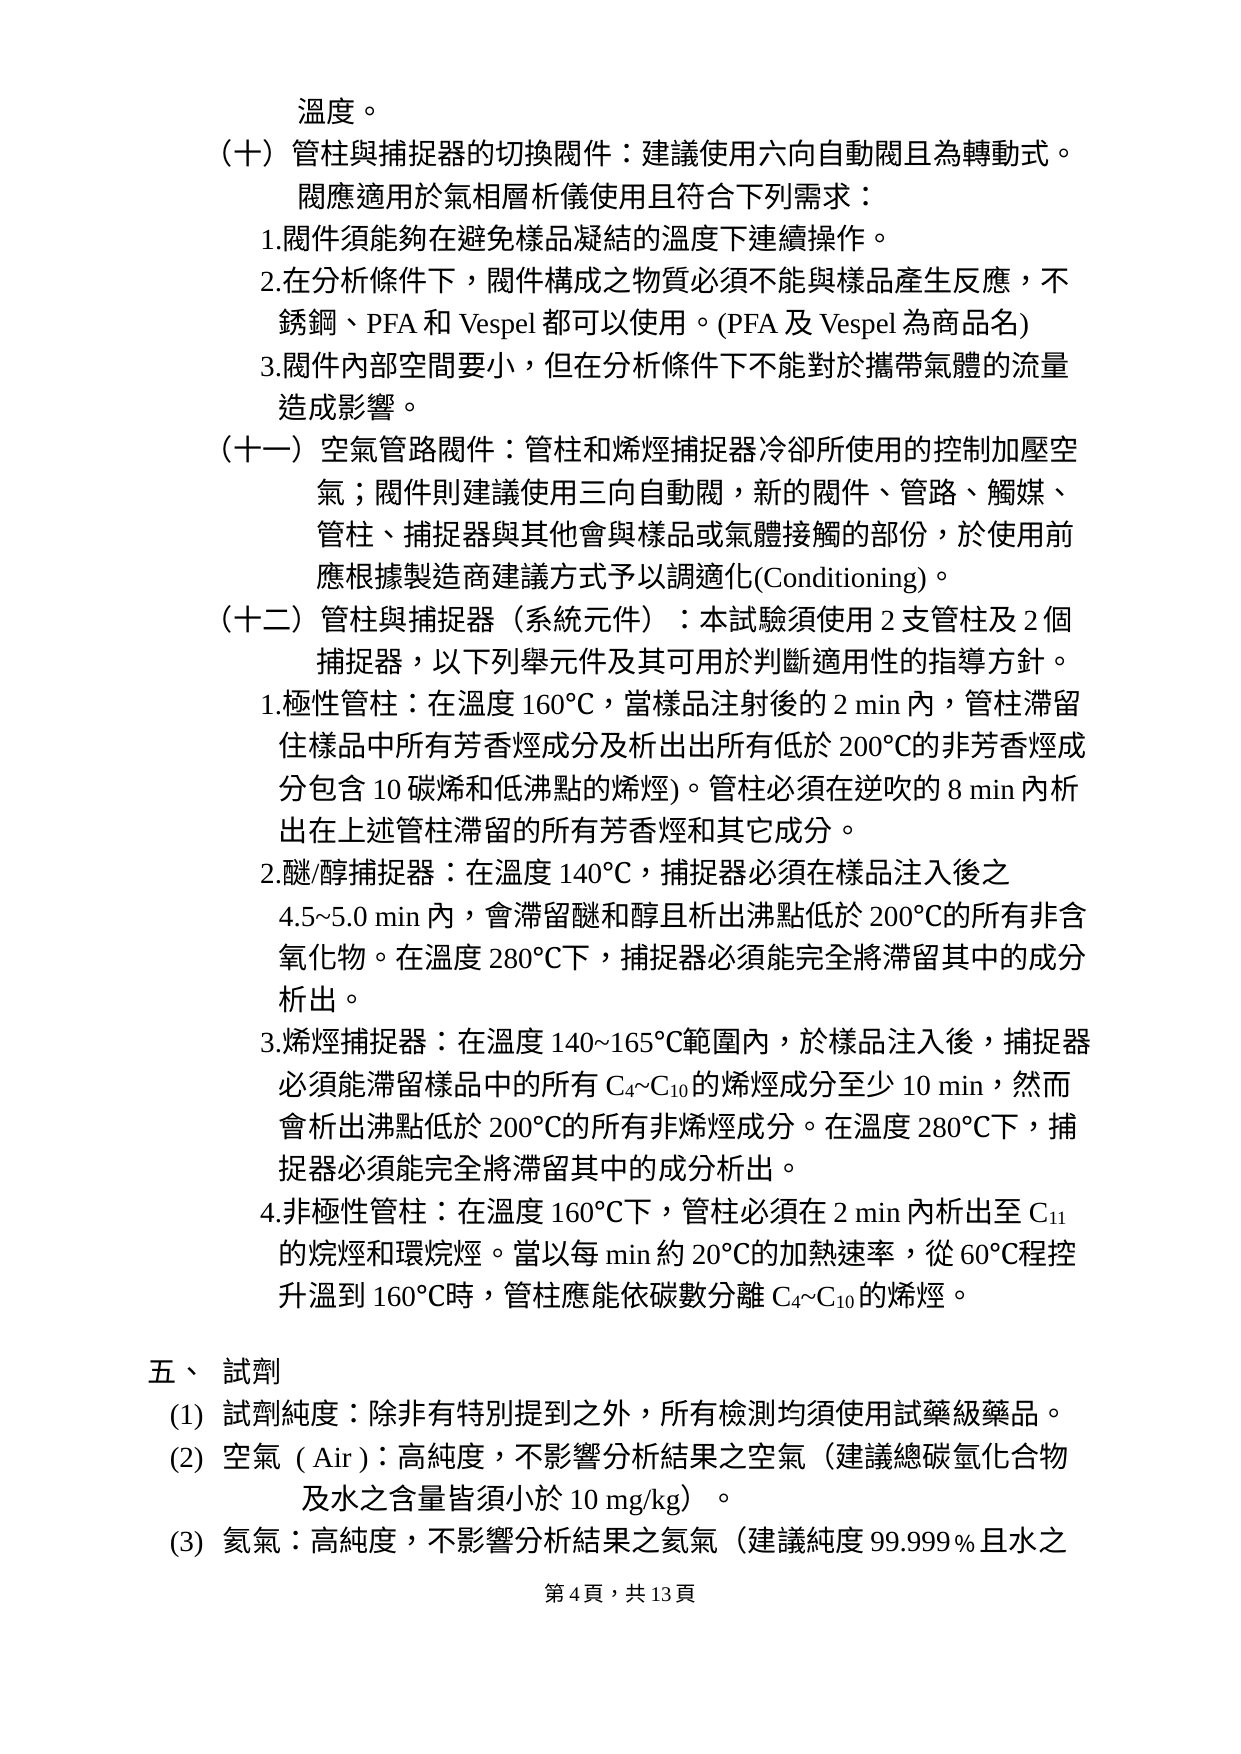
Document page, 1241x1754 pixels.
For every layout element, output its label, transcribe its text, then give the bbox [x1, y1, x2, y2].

text 2.在分析條件下，閥件構成之物質必須不能與樣品產生反應，不銹鋼、PFA和Vespel都可以使用。(PFA及Vespel為商品名) [260, 258, 1092, 342]
text （九）系統元件的溫度控制器：儀器使用之兩支分離管柱、兩個捕捉器、管柱轉動閥與樣品管路均需獨立溫度控制。所有與樣品接觸之系統元件都必須保持在避免樣品凝結的溫度下。表一列出系統元件和建議操作的溫度範圍。有些元件需要恆溫操作、有些則需要快速升溫與降溫，但無論如何都必須具備再現性的溫度程控要求。一般的控制器皆具溫度指示功能；另外所使用的控制系統須有能力將溫度控制在符合特定溫度20℃內。本方法參考的精密度資料係以表一所列的系統元件和操作溫度獲得，任何符合表一之溫度控制要求的設備皆可使用。其他管柱和捕捉器只要能滿足分離性能的要求亦可使用，但可能需要不同的溫度。 [206, 89, 1092, 131]
text 3.閥件內部空間要小，但在分析條件下不能對於攜帶氣體的流量造成影響。 [260, 342, 1092, 427]
text 3.烯烴捕捉器：在溫度140~165℃範圍內，於樣品注入後，捕捉器必須能滯留樣品中的所有C4~C10的烯烴成分至少10 min，然而會析出沸點低於200℃的所有非烯烴成分。在溫度280℃下，捕捉器必須能完全將滯留其中的成分析出。 [260, 1019, 1092, 1188]
text 2.醚/醇捕捉器：在溫度140℃，捕捉器必須在樣品注入後之4.5~5.0 min內，會滯留醚和醇且析出沸點低於200℃的所有非含氧化物。在溫度280℃下，捕捉器必須能完全將滯留其中的成分析出。 [260, 850, 1092, 1019]
list 空氣 ( Air )：高純度，不影響分析結果之空氣（建議總碳氫化合物及水之含量皆須小於10 mg/kg）。 [169, 1433, 1092, 1518]
list 試劑純度：除非有特別提到之外，所有檢測均須使用試藥級藥品。 [169, 1391, 1092, 1433]
text 4.非極性管柱：在溫度160℃下，管柱必須在2 min內析出至C11的烷烴和環烷烴。當以每min約20℃的加熱速率，從60℃程控升溫到160℃時，管柱應能依碳數分離C4~C10的烯烴。 [260, 1188, 1092, 1315]
text （十一）空氣管路閥件：管柱和烯烴捕捉器冷卻所使用的控制加壓空氣；閥件則建議使用三向自動閥，新的閥件、管路、觸媒、管柱、捕捉器與其他會與樣品或氣體接觸的部份，於使用前應根據製造商建議方式予以調適化(Conditioning)。 [204, 427, 1092, 596]
list 氦氣：高純度，不影響分析結果之氦氣（建議純度99.999﹪且水之 [169, 1518, 1092, 1560]
text （十）管柱與捕捉器的切換閥件：建議使用六向自動閥且為轉動式。閥應適用於氣相層析儀使用且符合下列需求： [204, 131, 1092, 216]
text 1.閥件須能夠在避免樣品凝結的溫度下連續操作。 [187, 216, 1092, 258]
text （十二）管柱與捕捉器（系統元件）：本試驗須使用2支管柱及2個捕捉器，以下列舉元件及其可用於判斷適用性的指導方針。 [204, 596, 1092, 681]
list 試劑 [148, 1349, 1092, 1391]
text 1.極性管柱：在溫度160℃，當樣品注射後的2 min內，管柱滯留住樣品中所有芳香烴成分及析出出所有低於200℃的非芳香烴成分包含10碳烯和低沸點的烯烴)。管柱必須在逆吹的8 min內析出在上述管柱滯留的所有芳香烴和其它成分。 [260, 681, 1092, 850]
